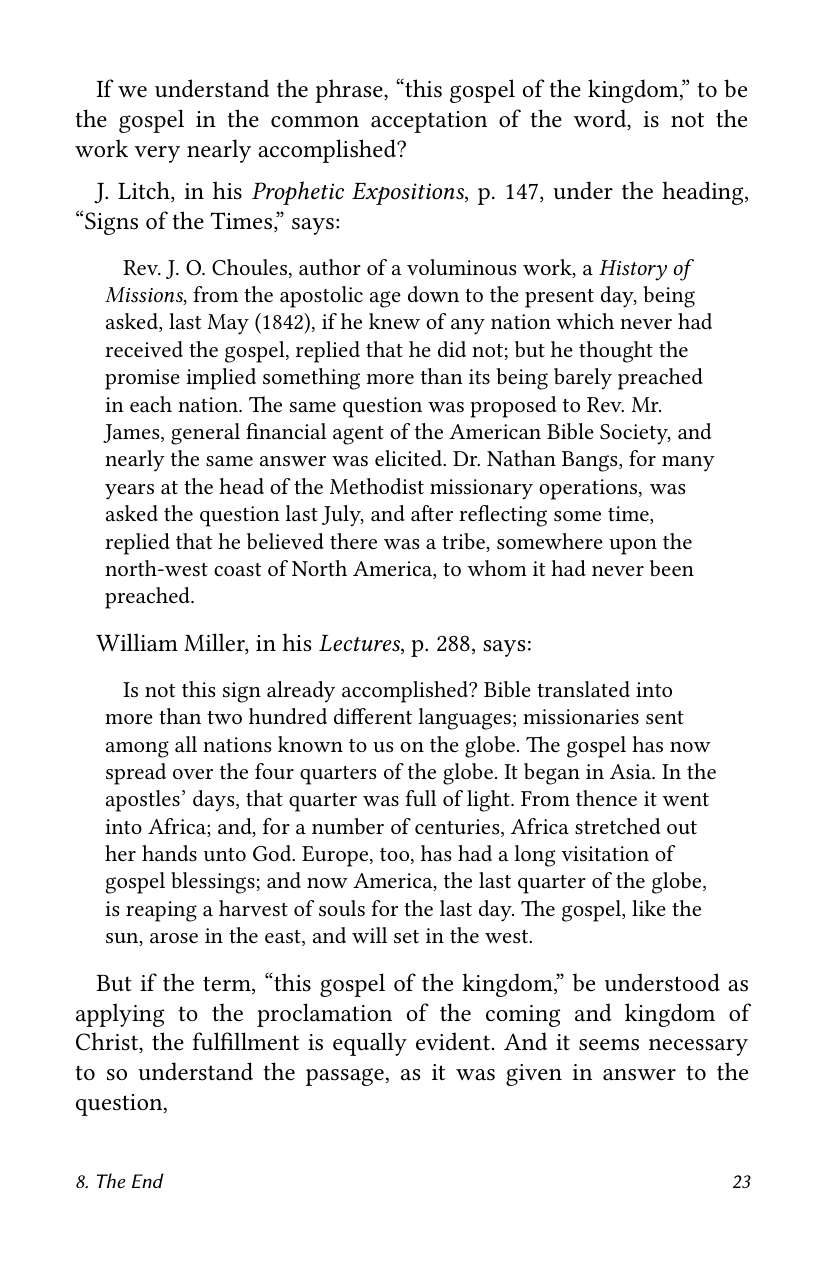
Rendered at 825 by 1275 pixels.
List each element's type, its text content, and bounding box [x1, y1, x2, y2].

text But if the term, “this gospel of the kingdom,” be understood as applying to the proclamation of the coming and kingdom of Christ, the fulfillment is equally evident. And it seems necessary to so understand the passage, as it was given in answer to the question, [75, 969, 750, 1117]
text Rev. J. O. Choules, author of a voluminous work, a History of Missions, from the apostolic age down to the present day, being asked, last May (1842), if he knew of any nation which never had received the gospel, replied that he did not; but he thought the promise implied something more than its being barely preached in each nation. The same question was proposed to Rev. Mr. James, general financial agent of the American Bible Society, and nearly the same answer was elicited. Dr. Nathan Bangs, for many years at the head of the Methodist missionary operations, was asked the question last July, and after reflecting some time, replied that he believed there was a tribe, somewhere upon the north-west coast of North America, to whom it had never been preached. [105, 254, 720, 609]
text Is not this sign already accomplished? Bible translated into more than two hundred different languages; missionaries sent among all nations known to us on the globe. The gospel has now spread over the four quarters of the globe. It began in Asia. In the apostles’ days, that quarter was full of light. From thence it went into Africa; and, for a number of centuries, Africa stretched out her hands unto God. Europe, too, has had a long visitation of gospel blessings; and now America, the last quarter of the globe, is reaping a harvest of souls for the last day. The gospel, like the sun, arose in the east, and will set in the west. [105, 677, 720, 949]
text J. Litch, in his Prophetic Expositions, p. 147, under the heading, “Signs of the Times,” says: [75, 177, 750, 235]
text If we understand the phrase, “this gospel of the kingdom,” to be the gospel in the common acceptation of the word, is not the work very nearly accomplished? [75, 75, 750, 163]
text William Miller, in his Lectures, p. 288, says: [75, 629, 750, 657]
